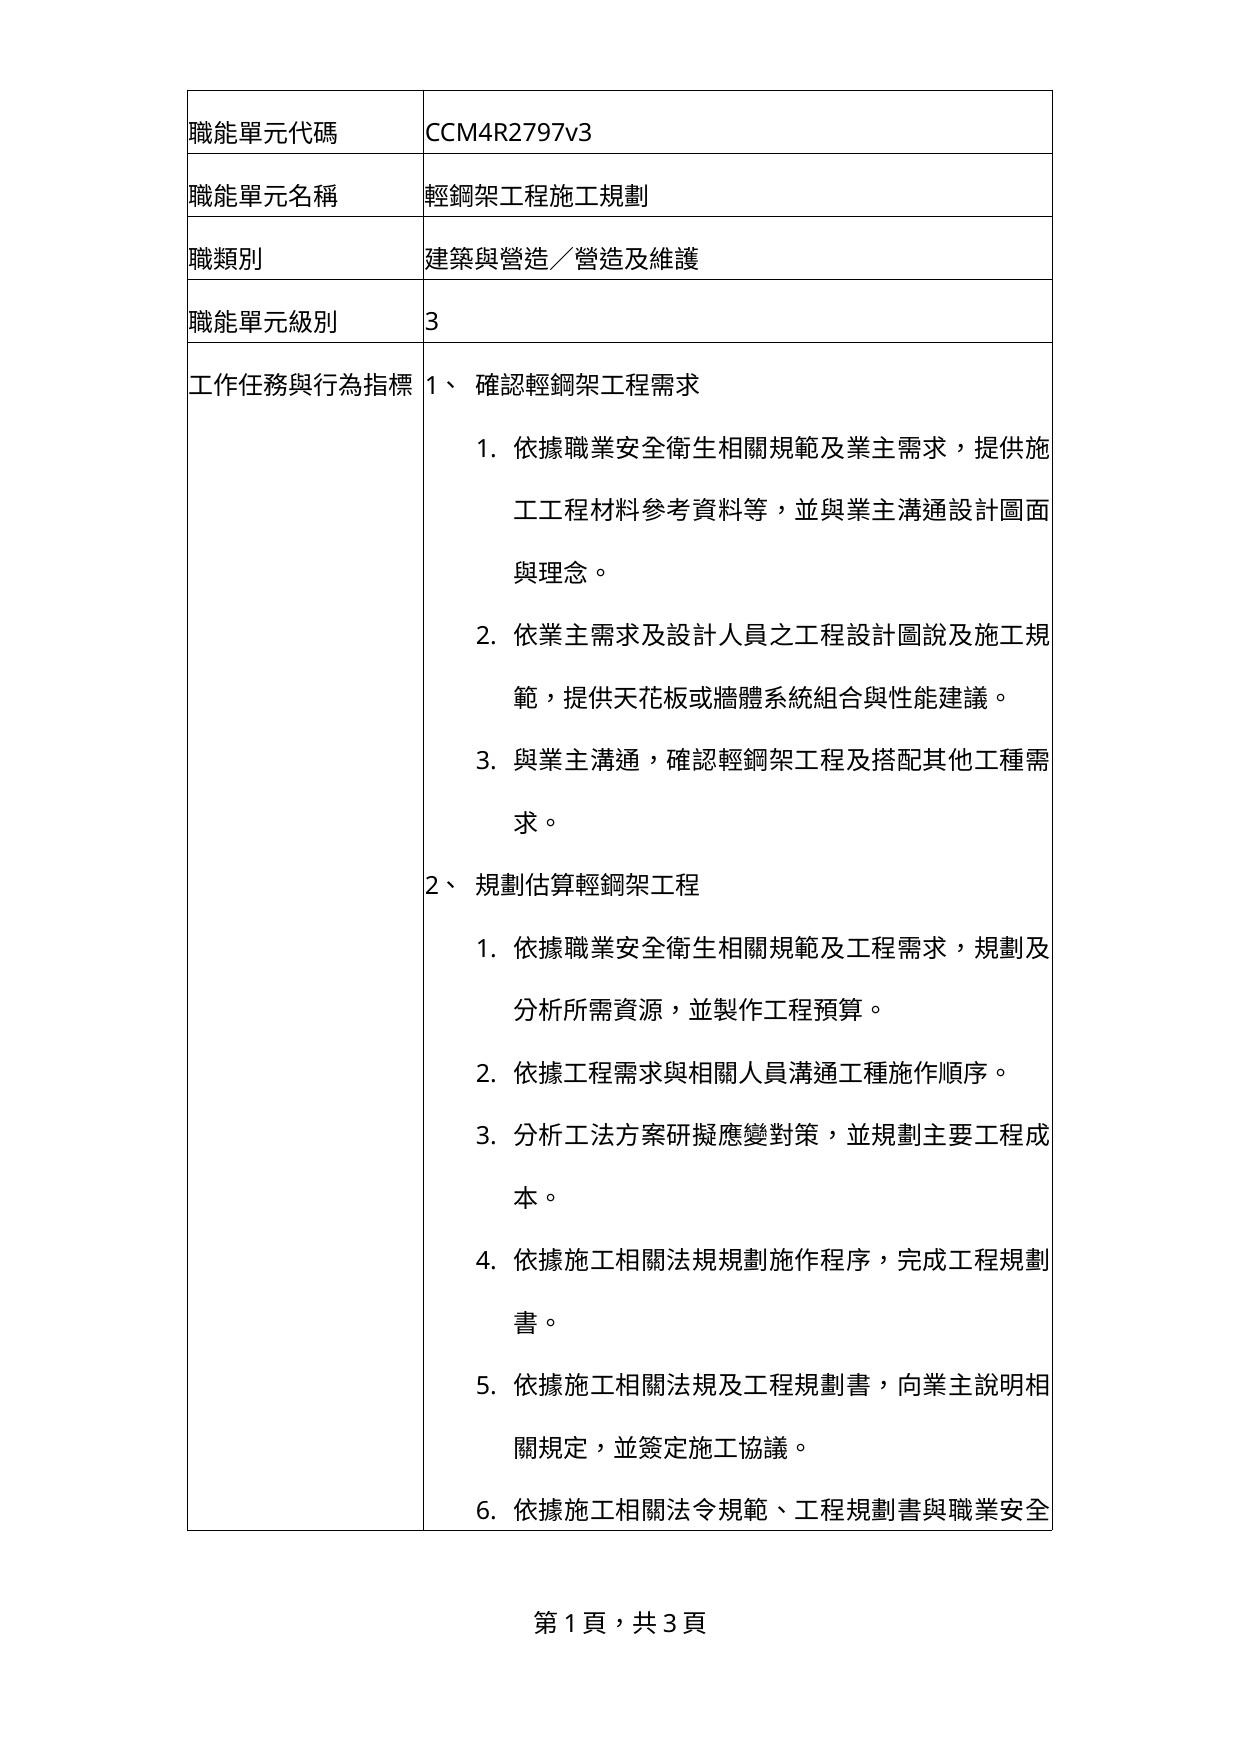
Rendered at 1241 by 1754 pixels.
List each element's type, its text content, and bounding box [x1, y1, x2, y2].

table_cell 3 [424, 280, 1052, 342]
table_cell 輕鋼架工程施工規劃 [424, 154, 1052, 216]
table_header 職能單元代碼 [188, 91, 423, 152]
table_cell 確認輕鋼架工程需求 依據職業安全衛生相關規範及業主需求，提供施工工程材料參考資料等，並與業主溝通設計圖面與理念。 依業主需求及設計人員之工程設計圖說及施工規範，提供天花板或牆體系統組合與性能建議。 與業主溝通，確認輕鋼架工程及搭配其他工種需求。 規劃估算輕鋼架工程 依據職業安全衛生相關規範及工程需求，規劃及分析所需資源，並製作工程預算。 依據工程需求與相關人員溝通工種施作順序。 分析工法方案研擬應變對策，並規劃主要工程成本。 依據施工相關法規規劃施作程序，完成工程規劃書。 依據施工相關法規及工程規劃書，向業主說明相關規定，並簽定施工協議。 依據施工相關法令規範、工程規劃書與職業安全衛生規範，規劃包裝及吊運流程及作業方式。 [424, 343, 1052, 1529]
table_cell 職能單元級別 [188, 280, 423, 342]
table_cell 職類別 [188, 217, 423, 278]
table_cell 職能單元名稱 [188, 154, 423, 216]
table_header CCM4R2797v3 [424, 91, 1052, 152]
table_cell 建築與營造／營造及維護 [424, 217, 1052, 278]
table_cell 工作任務與行為指標 [188, 343, 423, 1529]
